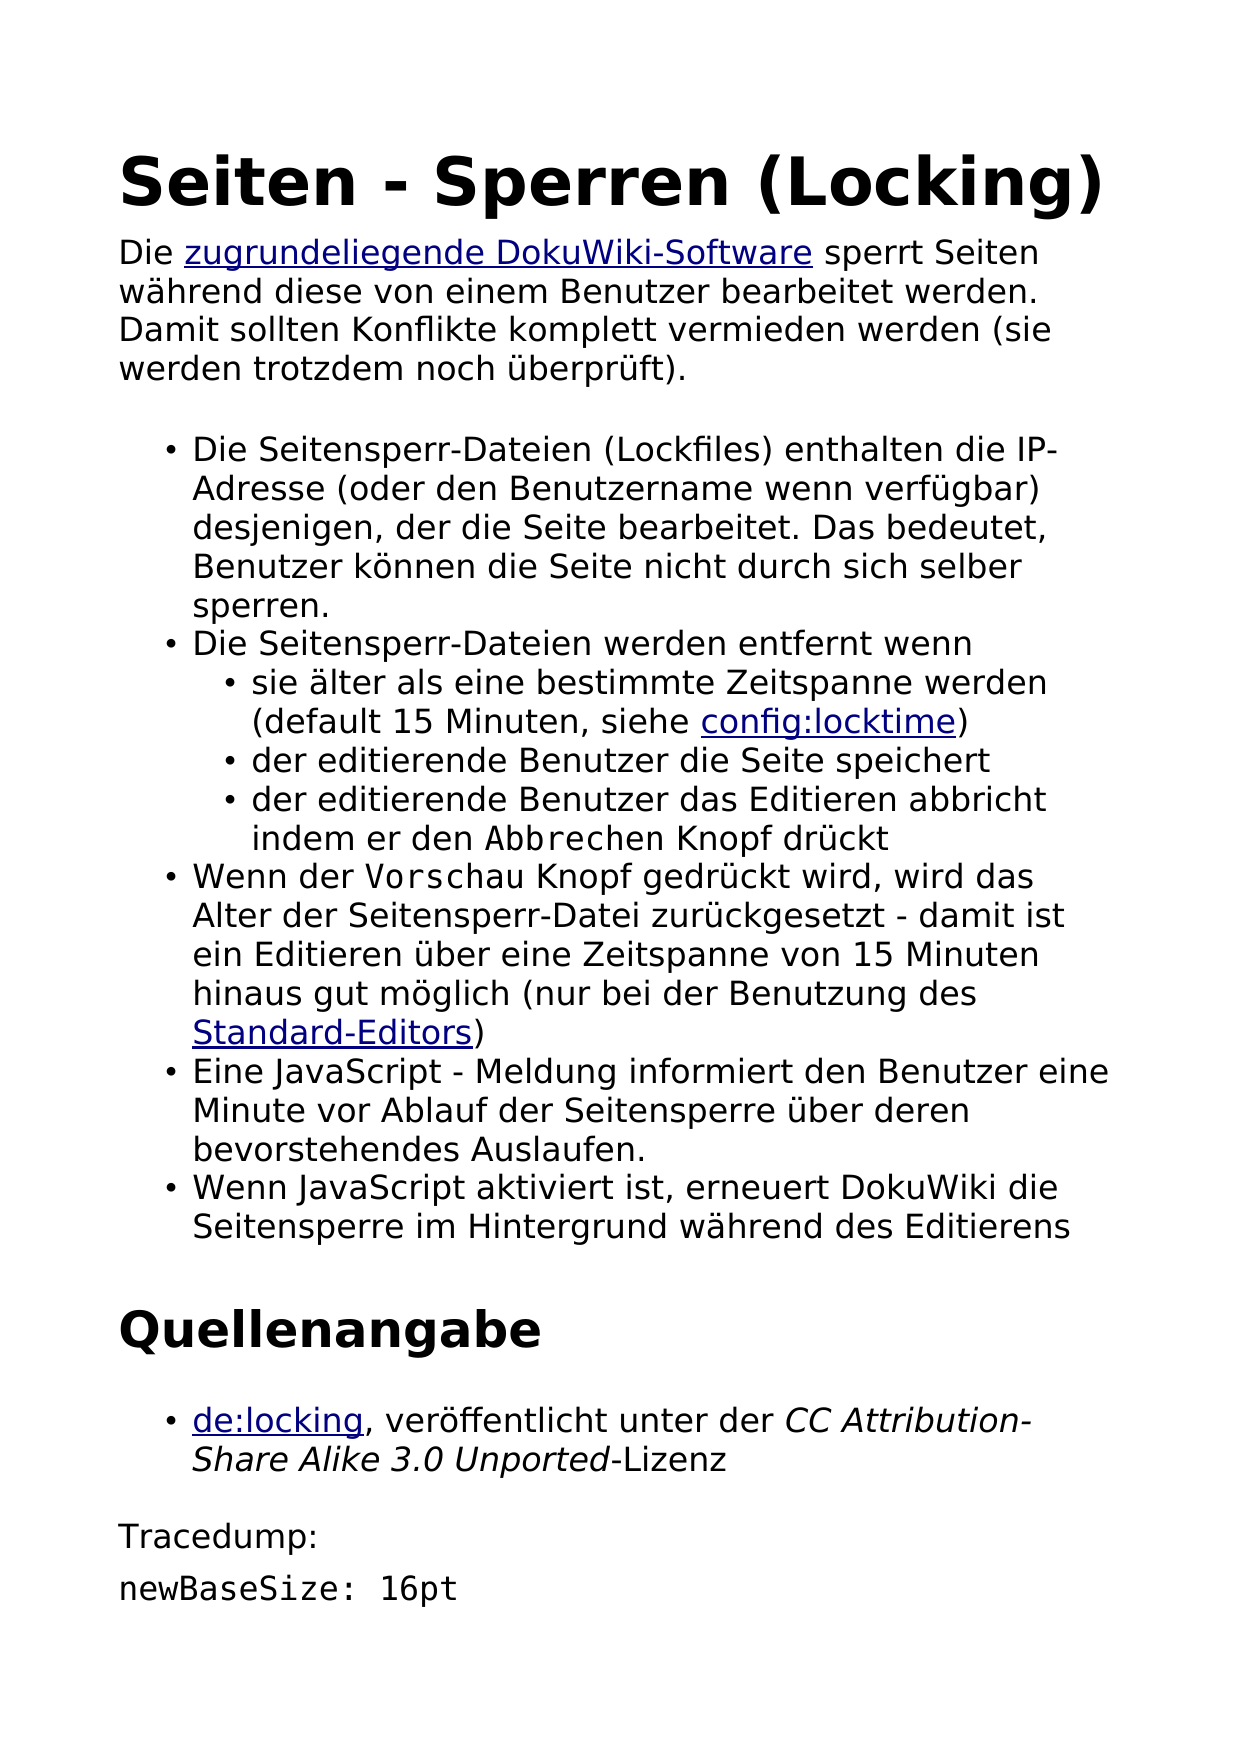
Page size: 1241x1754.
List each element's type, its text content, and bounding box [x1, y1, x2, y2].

list de:locking, veröffentlicht unter der CC Attribution-Share Alike 3.0 Unported-Lizenz [177, 1401, 1122, 1479]
list sie älter als eine bestimmte Zeitspanne werden (default 15 Minuten, siehe config:locktime) [236, 664, 1122, 741]
text Die zugrundeliegende DokuWiki-Software sperrt Seiten während diese von einem Benutzer bearbeitet werden. Damit sollten Konflikte komplett vermieden werden (sie werden trotzdem noch überprüft). [118, 233, 1122, 389]
list der editierende Benutzer die Seite speichert [236, 741, 1122, 780]
list Die Seitensperr-Dateien (Lockfiles) enthalten die IP-Adresse (oder den Benutzername wenn verfügbar) desjenigen, der die Seite bearbeitet. Das bedeutet, Benutzer können die Seite nicht durch sich selber sperren. [177, 431, 1122, 625]
list Wenn JavaScript aktiviert ist, erneuert DokuWiki die Seitensperre im Hintergrund während des Editierens [177, 1169, 1122, 1247]
subtitle Seiten - Sperren (Locking) [118, 143, 1122, 221]
list Eine JavaScript - Meldung informiert den Benutzer eine Minute vor Ablauf der Seitensperre über deren bevorstehendes Auslaufen. [177, 1052, 1122, 1169]
text newBaseSize: 16pt [118, 1569, 1122, 1608]
list Wenn der Vorschau Knopf gedrückt wird, wird das Alter der Seitensperr-Datei zurückgesetzt - damit ist ein Editieren über eine Zeitspanne von 15 Minuten hinaus gut möglich (nur bei der Benutzung des Standard-Editors) [177, 858, 1122, 1052]
subtitle Quellenangabe [118, 1301, 1122, 1359]
text Tracedump: [118, 1479, 1122, 1557]
list der editierende Benutzer das Editieren abbricht indem er den Abbrechen Knopf drückt [236, 780, 1122, 858]
list Die Seitensperr-Dateien werden entfernt wenn [177, 625, 1122, 664]
